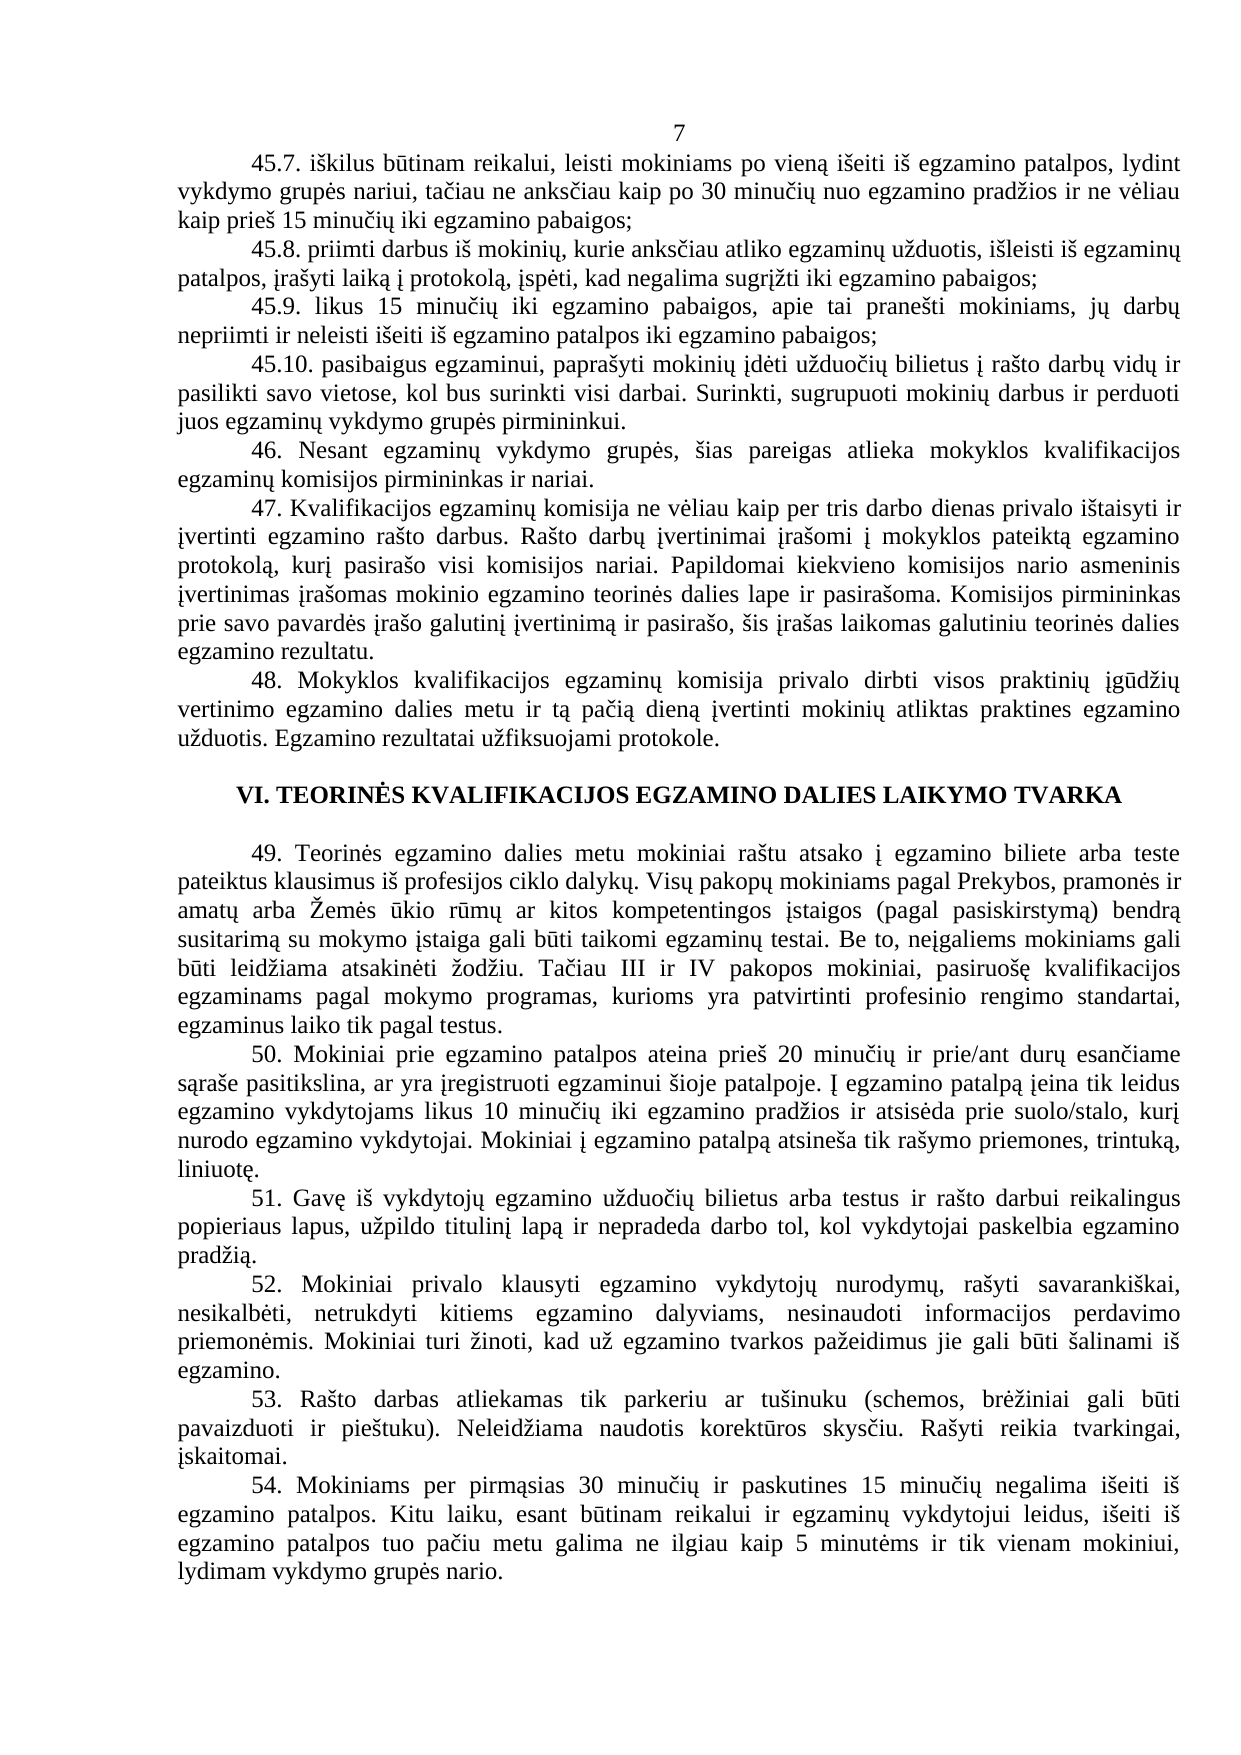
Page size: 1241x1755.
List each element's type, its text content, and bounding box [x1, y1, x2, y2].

text 54. Mokiniams per pirmąsias 30 minučių ir paskutines 15 minučių negalima išeiti iš egzamino patalpos. Kitu laiku, esant būtinam reikalui ir egzaminų vykdytojui leidus, išeiti iš egzamino patalpos tuo pačiu metu galima ne ilgiau kaip 5 minutėms ir tik vienam mokiniui, lydimam vykdymo grupės nario. [177, 1470, 1181, 1585]
text 48. Mokyklos kvalifikacijos egzaminų komisija privalo dirbti visos praktinių įgūdžių vertinimo egzamino dalies metu ir tą pačią dieną įvertinti mokinių atliktas praktines egzamino užduotis. Egzamino rezultatai užfiksuojami protokole. [177, 665, 1181, 751]
text 53. Rašto darbas atliekamas tik parkeriu ar tušinuku (schemos, brėžiniai gali būti pavaizduoti ir pieštuku). Neleidžiama naudotis korektūros skysčiu. Rašyti reikia tvarkingai, įskaitomai. [177, 1384, 1181, 1470]
text 45.9. likus 15 minučių iki egzamino pabaigos, apie tai pranešti mokiniams, jų darbų nepriimti ir neleisti išeiti iš egzamino patalpos iki egzamino pabaigos; [177, 291, 1181, 349]
text 50. Mokiniai prie egzamino patalpos ateina prieš 20 minučių ir prie/ant durų esančiame sąraše pasitikslina, ar yra įregistruoti egzaminui šioje patalpoje. Į egzamino patalpą įeina tik leidus egzamino vykdytojams likus 10 minučių iki egzamino pradžios ir atsisėda prie suolo/stalo, kurį nurodo egzamino vykdytojai. Mokiniai į egzamino patalpą atsineša tik rašymo priemones, trintuką, liniuotę. [177, 1039, 1181, 1183]
text 45.8. priimti darbus iš mokinių, kurie anksčiau atliko egzaminų užduotis, išleisti iš egzaminų patalpos, įrašyti laiką į protokolą, įspėti, kad negalima sugrįžti iki egzamino pabaigos; [177, 234, 1181, 291]
text 45.10. pasibaigus egzaminui, paprašyti mokinių įdėti užduočių bilietus į rašto darbų vidų ir pasilikti savo vietose, kol bus surinkti visi darbai. Surinkti, sugrupuoti mokinių darbus ir perduoti juos egzaminų vykdymo grupės pirmininkui. [177, 349, 1181, 435]
text 51. Gavę iš vykdytojų egzamino užduočių bilietus arba testus ir rašto darbui reikalingus popieriaus lapus, užpildo titulinį lapą ir nepradeda darbo tol, kol vykdytojai paskelbia egzamino pradžią. [177, 1183, 1181, 1269]
text 52. Mokiniai privalo klausyti egzamino vykdytojų nurodymų, rašyti savarankiškai, nesikalbėti, netrukdyti kitiems egzamino dalyviams, nesinaudoti informacijos perdavimo priemonėmis. Mokiniai turi žinoti, kad už egzamino tvarkos pažeidimus jie gali būti šalinami iš egzamino. [177, 1269, 1181, 1384]
text 49. Teorinės egzamino dalies metu mokiniai raštu atsako į egzamino biliete arba teste pateiktus klausimus iš profesijos ciklo dalykų. Visų pakopų mokiniams pagal Prekybos, pramonės ir amatų arba Žemės ūkio rūmų ar kitos kompetentingos įstaigos (pagal pasiskirstymą) bendrą susitarimą su mokymo įstaiga gali būti taikomi egzaminų testai. Be to, neįgaliems mokiniams gali būti leidžiama atsakinėti žodžiu. Tačiau III ir IV pakopos mokiniai, pasiruošę kvalifikacijos egzaminams pagal mokymo programas, kurioms yra patvirtinti profesinio rengimo standartai, egzaminus laiko tik pagal testus. [177, 838, 1181, 1039]
text 45.7. iškilus būtinam reikalui, leisti mokiniams po vieną išeiti iš egzamino patalpos, lydint vykdymo grupės nariui, tačiau ne anksčiau kaip po 30 minučių nuo egzamino pradžios ir ne vėliau kaip prieš 15 minučių iki egzamino pabaigos; [177, 148, 1181, 234]
text 46. Nesant egzaminų vykdymo grupės, šias pareigas atlieka mokyklos kvalifikacijos egzaminų komisijos pirmininkas ir nariai. [177, 435, 1181, 493]
text VI. TEORINĖS KVALIFIKACIJOS EGZAMINO DALIES LAIKYMO TVARKA [177, 780, 1181, 809]
text 47. Kvalifikacijos egzaminų komisija ne vėliau kaip per tris darbo dienas privalo ištaisyti ir įvertinti egzamino rašto darbus. Rašto darbų įvertinimai įrašomi į mokyklos pateiktą egzamino protokolą, kurį pasirašo visi komisijos nariai. Papildomai kiekvieno komisijos nario asmeninis įvertinimas įrašomas mokinio egzamino teorinės dalies lape ir pasirašoma. Komisijos pirmininkas prie savo pavardės įrašo galutinį įvertinimą ir pasirašo, šis įrašas laikomas galutiniu teorinės dalies egzamino rezultatu. [177, 493, 1181, 665]
